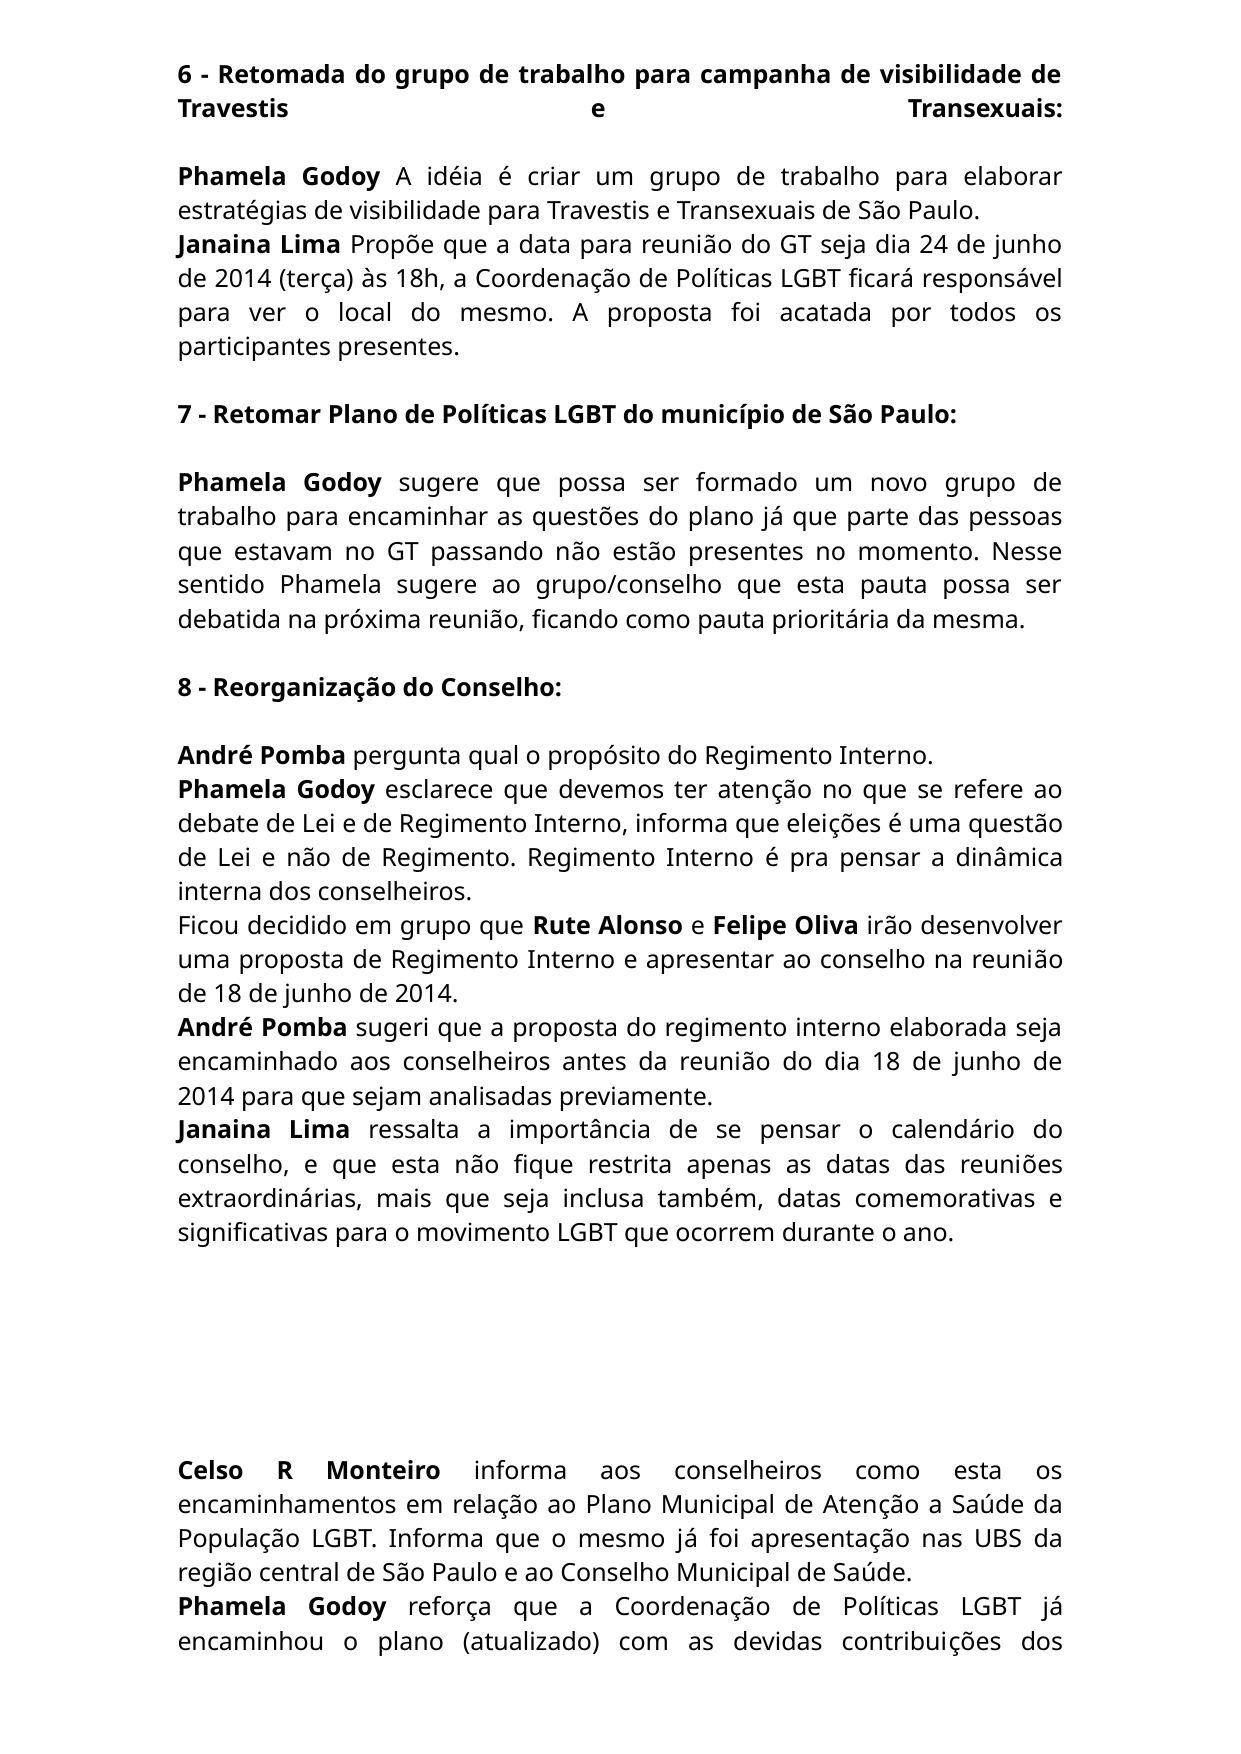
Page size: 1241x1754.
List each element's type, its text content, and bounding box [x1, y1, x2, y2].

text 7 - Retomar Plano de Políticas LGBT do município de São Paulo: [177, 363, 1063, 431]
text 6 - Retomada do grupo de trabalho para campanha de visibilidade de Travestis e Transexuais: [177, 56, 1063, 158]
text Phamela Godoy esclarece que devemos ter atenção no que se refere ao debate de Lei e de Regimento Interno, informa que eleições é uma questão de Lei e não de Regimento. Regimento Interno é pra pensar a dinâmica interna dos conselheiros. [177, 772, 1063, 908]
text Phamela Godoy sugere que possa ser formado um novo grupo de trabalho para encaminhar as questões do plano já que parte das pessoas que estavam no GT passando não estão presentes no momento. Nesse sentido Phamela sugere ao grupo/conselho que esta pauta possa ser debatida na próxima reunião, ficando como pauta prioritária da mesma. [177, 465, 1063, 635]
text Phamela Godoy reforça que a Coordenação de Políticas LGBT já encaminhou o plano (atualizado) com as devidas contribuições dos [177, 1589, 1063, 1657]
text André Pomba pergunta qual o propósito do Regimento Interno. [177, 737, 1063, 772]
text Janaina Lima ressalta a importância de se pensar o calendário do conselho, e que esta não fique restrita apenas as datas das reuniões extraordinárias, mais que seja inclusa também, datas comemorativas e significativas para o movimento LGBT que ocorrem durante o ano. [177, 1112, 1063, 1248]
text 8 - Reorganização do Conselho: [177, 669, 1063, 703]
text Celso R Monteiro informa aos conselheiros como esta os encaminhamentos em relação ao Plano Municipal de Atenção a Saúde da População LGBT. Informa que o mesmo já foi apresentação nas UBS da região central de São Paulo e ao Conselho Municipal de Saúde. [177, 1453, 1063, 1589]
text Phamela Godoy A idéia é criar um grupo de trabalho para elaborar estratégias de visibilidade para Travestis e Transexuais de São Paulo. [177, 158, 1063, 227]
text André Pomba sugeri que a proposta do regimento interno elaborada seja encaminhado aos conselheiros antes da reunião do dia 18 de junho de 2014 para que sejam analisadas previamente. [177, 1010, 1063, 1112]
text Ficou decidido em grupo que Rute Alonso e Felipe Oliva irão desenvolver uma proposta de Regimento Interno e apresentar ao conselho na reunião de 18 de junho de 2014. [177, 908, 1063, 1010]
text Janaina Lima Propõe que a data para reunião do GT seja dia 24 de junho de 2014 (terça) às 18h, a Coordenação de Políticas LGBT ficará responsável para ver o local do mesmo. A proposta foi acatada por todos os participantes presentes. [177, 227, 1063, 363]
